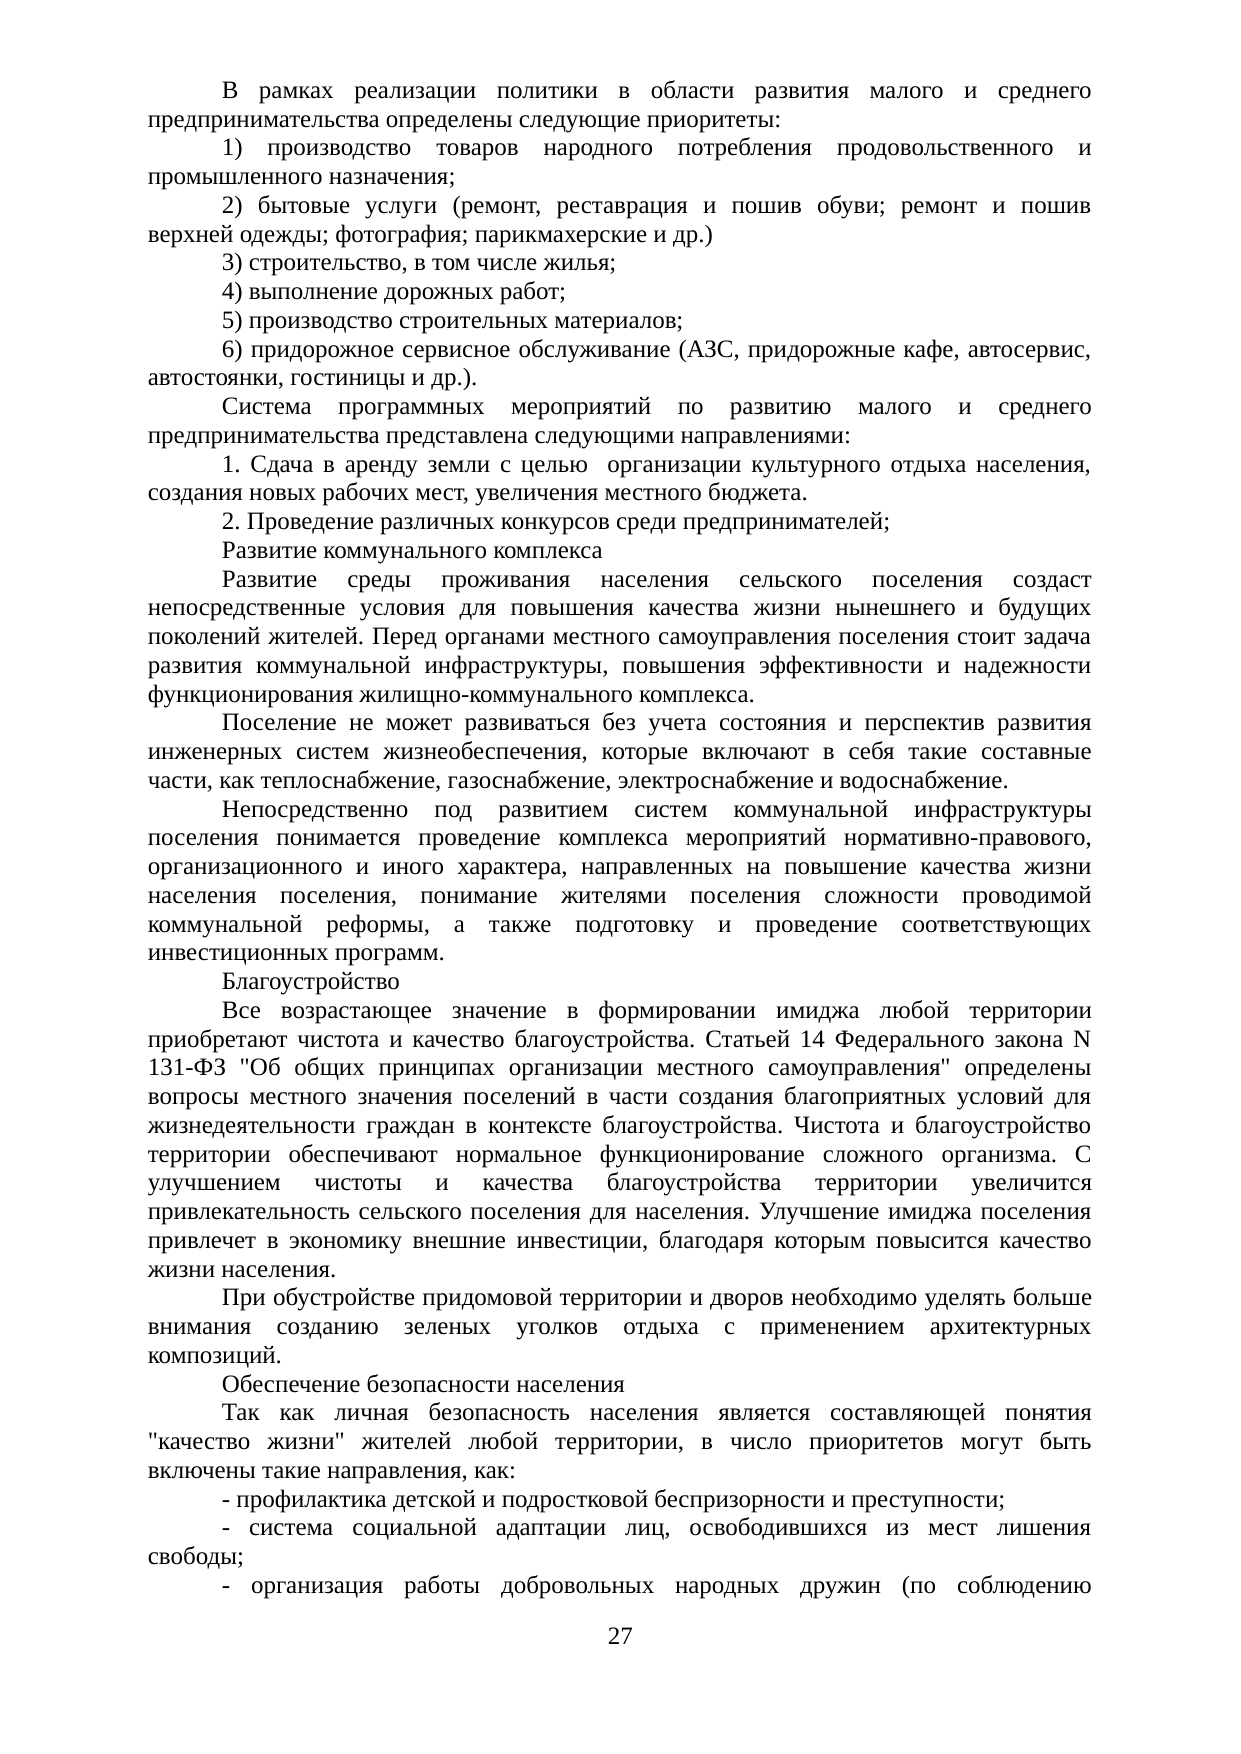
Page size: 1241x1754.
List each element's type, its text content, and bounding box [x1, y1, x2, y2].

text Непосредственно под развитием систем коммунальной инфраструктуры поселения понимается проведение комплекса мероприятий нормативно-правового, организационного и иного характера, направленных на повышение качества жизни населения поселения, понимание жителями поселения сложности проводимой коммунальной реформы, а также подготовку и проведение соответствующих инвестиционных программ. [148, 794, 1092, 966]
text В рамках реализации политики в области развития малого и среднего предпринимательства определены следующие приоритеты: [148, 75, 1092, 132]
text Развитие коммунального комплекса [148, 535, 1092, 564]
text Все возрастающее значение в формировании имиджа любой территории приобретают чистота и качество благоустройства. Статьей 14 Федерального закона N 131-ФЗ "Об общих принципах организации местного самоуправления" определены вопросы местного значения поселений в части создания благоприятных условий для жизнедеятельности граждан в контексте благоустройства. Чистота и благоустройство территории обеспечивают нормальное функционирование сложного организма. С улучшением чистоты и качества благоустройства территории увеличится привлекательность сельского поселения для населения. Улучшение имиджа поселения привлечет в экономику внешние инвестиции, благодаря которым повысится качество жизни населения. [148, 995, 1092, 1282]
text 3) строительство, в том числе жилья; [148, 247, 1092, 276]
text 2. Проведение различных конкурсов среди предпринимателей; [148, 506, 1092, 535]
text Обеспечение безопасности населения [148, 1369, 1092, 1397]
text При обустройстве придомовой территории и дворов необходимо уделять больше внимания созданию зеленых уголков отдыха с применением архитектурных композиций. [148, 1282, 1092, 1369]
text Поселение не может развиваться без учета состояния и перспектив развития инженерных систем жизнеобеспечения, которые включают в себя такие составные части, как теплоснабжение, газоснабжение, электроснабжение и водоснабжение. [148, 707, 1092, 794]
text 5) производство строительных материалов; [148, 305, 1092, 334]
text - система социальной адаптации лиц, освободившихся из мест лишения свободы; [148, 1512, 1092, 1570]
text 1. Сдача в аренду земли с целью организации культурного отдыха населения, создания новых рабочих мест, увеличения местного бюджета. [148, 449, 1092, 506]
text - организация работы добровольных народных дружин (по соблюдению [148, 1570, 1092, 1599]
text Развитие среды проживания населения сельского поселения создаст непосредственные условия для повышения качества жизни нынешнего и будущих поколений жителей. Перед органами местного самоуправления поселения стоит задача развития коммунальной инфраструктуры, повышения эффективности и надежности функционирования жилищно-коммунального комплекса. [148, 564, 1092, 707]
text - профилактика детской и подростковой беспризорности и преступности; [148, 1484, 1092, 1512]
text 2) бытовые услуги (ремонт, реставрация и пошив обуви; ремонт и пошив верхней одежды; фотография; парикмахерские и др.) [148, 190, 1092, 247]
text 6) придорожное сервисное обслуживание (АЗС, придорожные кафе, автосервис, автостоянки, гостиницы и др.). [148, 334, 1092, 391]
text Так как личная безопасность населения является составляющей понятия "качество жизни" жителей любой территории, в число приоритетов могут быть включены такие направления, как: [148, 1397, 1092, 1484]
text Система программных мероприятий по развитию малого и среднего предпринимательства представлена следующими направлениями: [148, 391, 1092, 449]
text 1) производство товаров народного потребления продовольственного и промышленного назначения; [148, 132, 1092, 190]
text 4) выполнение дорожных работ; [148, 276, 1092, 305]
text Благоустройство [148, 966, 1092, 995]
